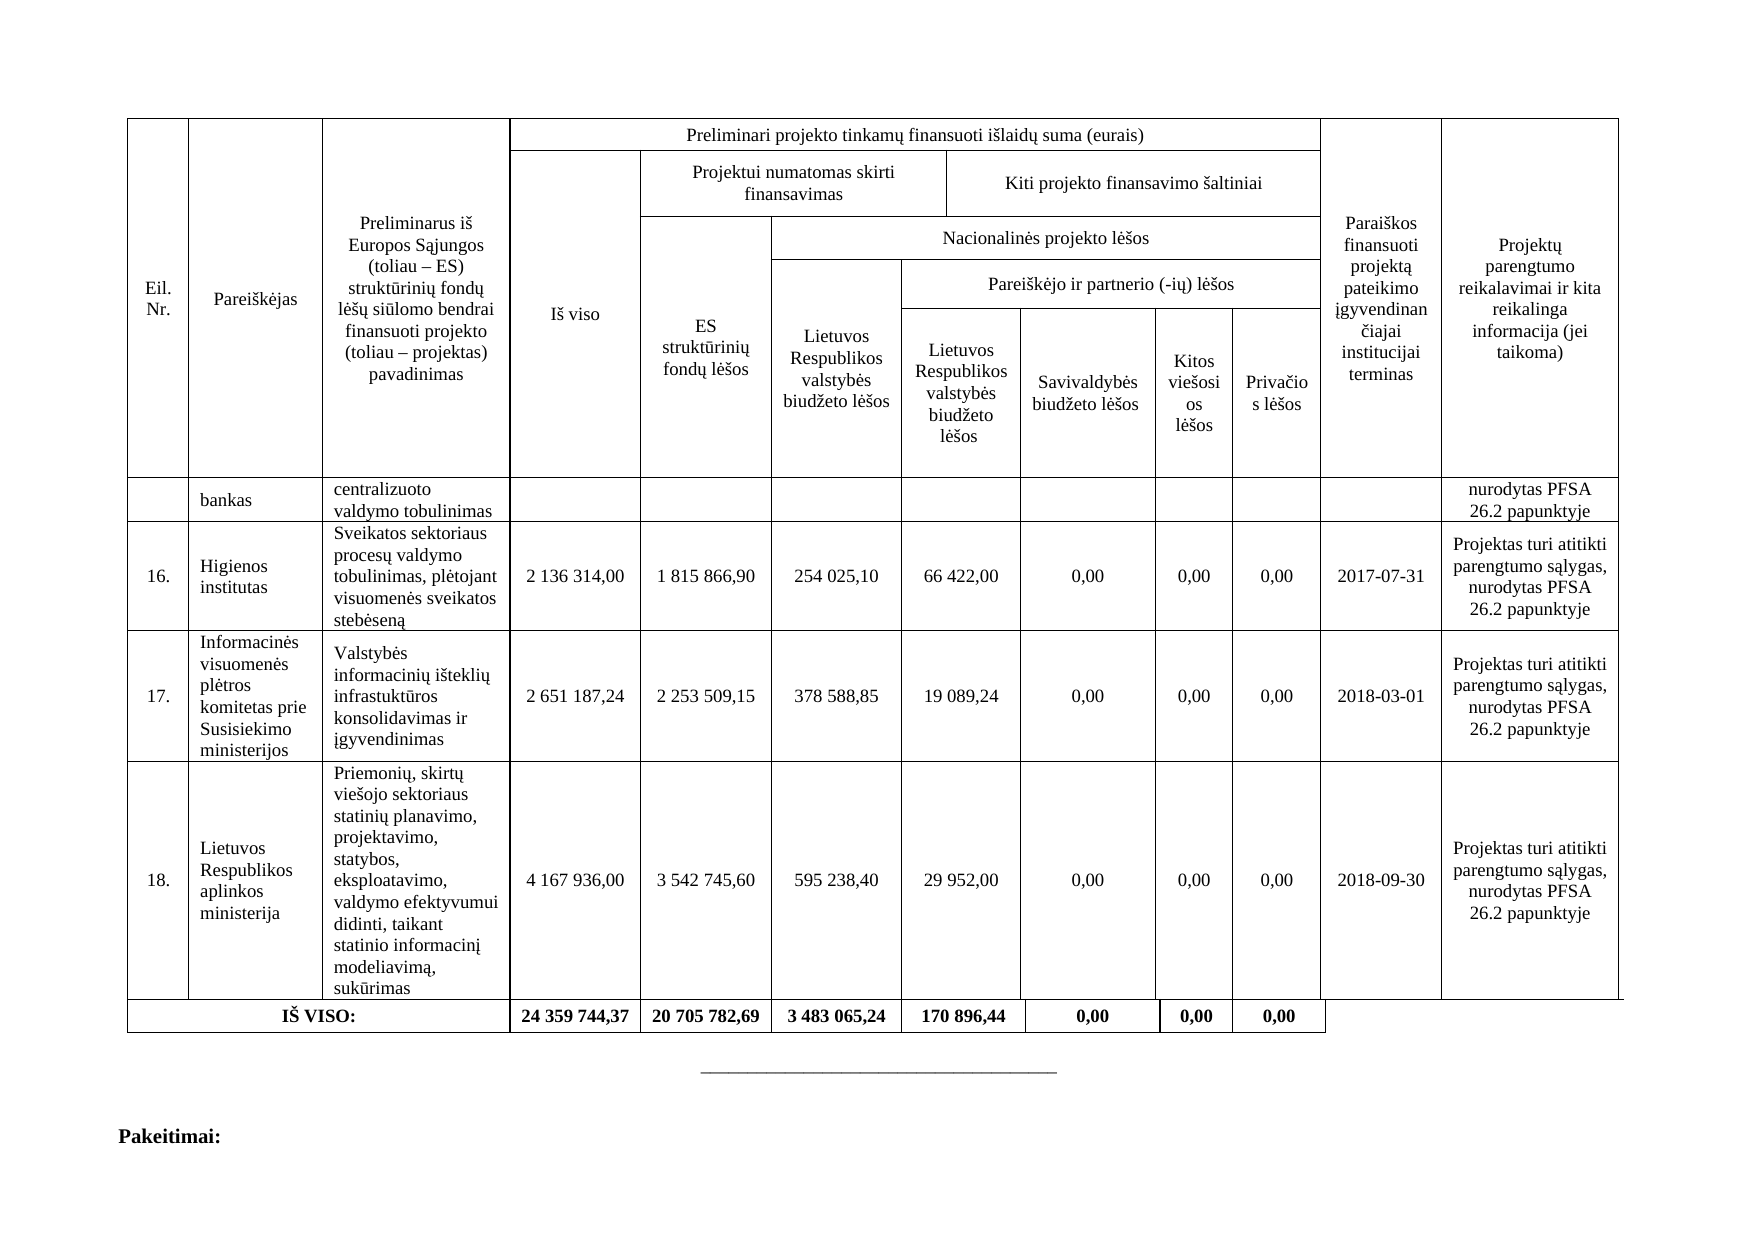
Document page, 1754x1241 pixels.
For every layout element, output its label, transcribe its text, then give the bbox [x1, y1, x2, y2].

table_cell 3 483 065,24 [772, 1000, 901, 1032]
table_cell 2 651 187,24 [511, 631, 640, 761]
table_cell 2 253 509,15 [641, 631, 771, 761]
table_header Preliminarus iš Europos Sąjungos (toliau – ES) struktūrinių fondų lėšų siūlomo bendrai finansuoti projekto (toliau – projektas) pavadinimas [323, 119, 509, 477]
table_cell 24 359 744,37 [511, 1000, 640, 1032]
table_cell Projektui numatomas skirti finansavimas [641, 151, 946, 216]
table_cell [1619, 630, 1624, 761]
table_cell [1021, 478, 1155, 521]
table_cell Nacionalinės projekto lėšos [772, 217, 1320, 259]
table_cell 0,00 [1233, 631, 1320, 761]
table_cell Savivaldybės biudžeto lėšos [1021, 309, 1155, 477]
table_header [1619, 118, 1624, 149]
table_cell 20 705 782,69 [641, 1000, 771, 1032]
table_cell bankas [189, 478, 322, 521]
table_cell [1156, 478, 1232, 521]
table_cell 16. [128, 522, 188, 630]
table_header Preliminari projekto tinkamų finansuoti išlaidų suma (eurais) [511, 119, 1320, 149]
table_cell 254 025,10 [772, 522, 901, 630]
table_cell 2017-07-31 [1321, 522, 1441, 630]
table_cell Informacinės visuomenės plėtros komitetas prie Susisiekimo ministerijos [189, 631, 322, 761]
table_cell [1619, 308, 1624, 477]
table_cell 29 952,00 [902, 762, 1020, 999]
table_header Paraiškos finansuoti projektą pateikimo įgyvendinančiajai institucijai terminas [1321, 119, 1441, 477]
table_cell [1619, 150, 1624, 216]
table_cell [1233, 478, 1320, 521]
table_cell [902, 478, 1020, 521]
table_cell Lietuvos Respublikos aplinkos ministerija [189, 762, 322, 999]
table_cell 0,00 [1233, 762, 1320, 999]
table_cell 3 542 745,60 [641, 762, 771, 999]
table_cell [1619, 521, 1624, 630]
table_cell Priemonių, skirtų viešojo sektoriaus statinių planavimo, projektavimo, statybos, eksploatavimo, valdymo efektyvumui didinti, taikant statinio informacinį modeliavimą, sukūrimas [323, 762, 509, 999]
table_cell Sveikatos sektoriaus procesų valdymo tobulinimas, plėtojant visuomenės sveikatos stebėseną [323, 522, 509, 630]
table_cell 18. [128, 762, 188, 999]
table_cell 0,00 [1161, 1000, 1232, 1032]
table_cell [128, 478, 188, 521]
table_cell 17. [128, 631, 188, 761]
table_cell Pareiškėjo ir partnerio (-ių) lėšos [902, 260, 1320, 307]
table_cell nurodytas PFSA 26.2 papunktyje [1442, 478, 1618, 521]
table_cell centralizuoto valdymo tobulinimas [323, 478, 509, 521]
table_cell [1446, 1000, 1624, 1032]
table_cell Projektas turi atitikti parengtumo sąlygas, nurodytas PFSA 26.2 papunktyje [1442, 522, 1618, 630]
text ______________________________________ [118, 1054, 1639, 1076]
table_cell Iš viso [511, 151, 640, 477]
table_cell Valstybės informacinių išteklių infrastuktūros konsolidavimas ir įgyvendinimas [323, 631, 509, 761]
table_cell [772, 478, 901, 521]
table_cell [1321, 478, 1441, 521]
table_cell Kitos viešosios lėšos [1156, 309, 1232, 477]
table_cell [1619, 477, 1624, 521]
table_cell 0,00 [1021, 522, 1155, 630]
table_cell 170 896,44 [902, 1000, 1025, 1032]
table_cell 2018-03-01 [1321, 631, 1441, 761]
table_cell 2 136 314,00 [511, 522, 640, 630]
table_cell [1619, 761, 1624, 999]
table_header Pareiškėjas [189, 119, 322, 477]
table_cell [641, 478, 771, 521]
table_cell 2018-09-30 [1321, 762, 1441, 999]
table_cell IŠ VISO: [128, 1000, 509, 1032]
table_cell 19 089,24 [902, 631, 1020, 761]
table_cell 0,00 [1026, 1000, 1159, 1032]
table_cell Kiti projekto finansavimo šaltiniai [947, 151, 1320, 216]
table_cell 0,00 [1156, 631, 1232, 761]
table_cell [1326, 1000, 1446, 1032]
table_cell 595 238,40 [772, 762, 901, 999]
table_cell 0,00 [1021, 762, 1155, 999]
table_cell Projektas turi atitikti parengtumo sąlygas, nurodytas PFSA 26.2 papunktyje [1442, 762, 1618, 999]
table_header Eil. Nr. [128, 119, 188, 477]
table_cell 66 422,00 [902, 522, 1020, 630]
table_cell 0,00 [1021, 631, 1155, 761]
table_cell Projektas turi atitikti parengtumo sąlygas, nurodytas PFSA 26.2 papunktyje [1442, 631, 1618, 761]
table_cell 0,00 [1233, 1000, 1325, 1032]
table_cell 4 167 936,00 [511, 762, 640, 999]
table_cell 0,00 [1156, 522, 1232, 630]
table_cell 0,00 [1233, 522, 1320, 630]
text Pakeitimai: [118, 1124, 1639, 1148]
table_cell Higienos institutas [189, 522, 322, 630]
table_cell Lietuvos Respublikos valstybės biudžeto lėšos [772, 260, 901, 477]
table_cell 1 815 866,90 [641, 522, 771, 630]
table_cell Lietuvos Respublikos valstybės biudžeto lėšos [902, 309, 1020, 477]
table_cell ES struktūrinių fondų lėšos [641, 217, 771, 477]
table_cell [1619, 259, 1624, 307]
table_header Projektų parengtumo reikalavimai ir kita reikalinga informacija (jei taikoma) [1442, 119, 1618, 477]
table_cell Privačios lėšos [1233, 309, 1320, 477]
table_cell [1619, 216, 1624, 259]
table_cell 0,00 [1156, 762, 1232, 999]
table_cell 378 588,85 [772, 631, 901, 761]
table_cell [511, 478, 640, 521]
